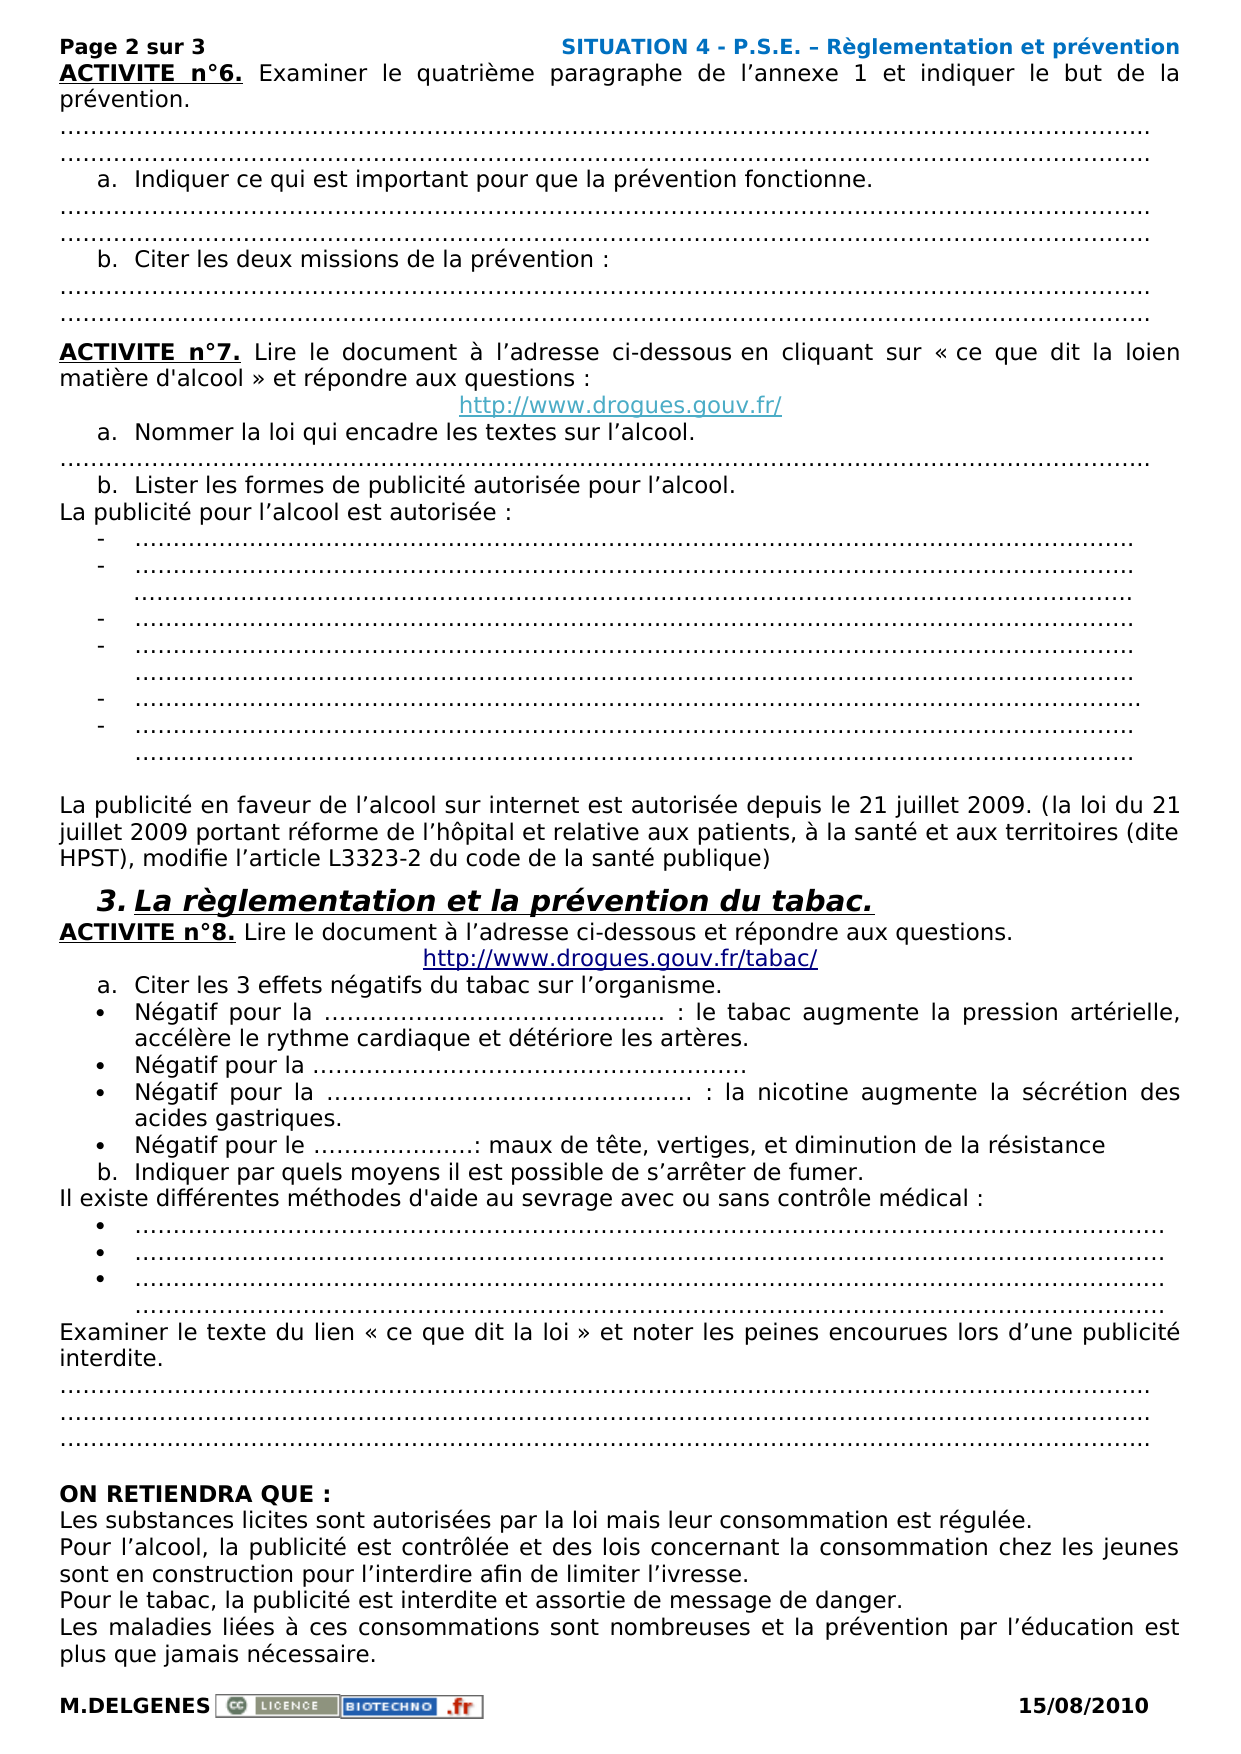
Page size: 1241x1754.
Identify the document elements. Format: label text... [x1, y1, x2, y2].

list Nommer la loi qui encadre les textes sur l’alcool. [97, 419, 1181, 446]
text Les maladies liées à ces consommations sont nombreuses et la prévention par l’éducation est plus que jamais nécessaire. [59, 1614, 1181, 1667]
list Citer les 3 effets négatifs du tabac sur l’organisme. [97, 972, 1181, 999]
list Citer les deux missions de la prévention : [97, 246, 1181, 273]
text …………………………………………………………………………………………………………………………….. [59, 193, 1181, 220]
list Indiquer ce qui est important pour que la prévention fonctionne. [97, 166, 1181, 193]
text ………………………………………………………………………………………………………………….. [134, 659, 1181, 686]
text …………………………………………………………………………………………………………………………….. [59, 1399, 1181, 1425]
text ………………………………………………………………………………………………………………….. [59, 579, 1181, 606]
list Lister les formes de publicité autorisée pour l’alcool. [97, 472, 1181, 499]
text La publicité en faveur de l’alcool sur internet est autorisée depuis le 21 juillet 2009. (la loi du 21 juillet 2009 portant réforme de l’hôpital et relative aux patients, à la santé et aux territoires (dite HPST), modifie l’article L3323-2 du code de la santé publique) [59, 792, 1181, 872]
text …………………………………………………………………………………………………………………………….. [59, 1372, 1181, 1399]
list ………………………………………………………………………………………………………………….. [97, 632, 1181, 659]
text ON RETIENDRA QUE : [59, 1481, 1181, 1507]
list Négatif pour la ………………………………………………… [97, 1052, 1181, 1079]
list ………………………………………………………………………………………………………………….. [97, 526, 1181, 552]
list …………………………………………………………………………………………………………………... [97, 686, 1181, 712]
text Il existe différentes méthodes d'aide au sevrage avec ou sans contrôle médical : [59, 1185, 1181, 1212]
list ………………………………………………………………………………………………………………….. [97, 606, 1181, 632]
text ACTIVITE n°7. Lire le document à l’adresse ci-dessous en cliquant sur « ce que dit la loien matière d'alcool » et répondre aux questions : [59, 339, 1181, 392]
text …………………………………………………………………………………………………………………………….. [59, 140, 1181, 166]
text ACTIVITE n°6. Examiner le quatrième paragraphe de l’annexe 1 et indiquer le but de la prévention. [59, 60, 1181, 113]
text Pour l’alcool, la publicité est contrôlée et des lois concernant la consommation chez les jeunes sont en construction pour l’interdire afin de limiter l’ivresse. [59, 1534, 1181, 1587]
list La règlementation et la prévention du tabac. [97, 885, 1181, 919]
text …………………………………………………………………………………………………………………………….. [59, 1425, 1181, 1452]
text ACTIVITE n°8. Lire le document à l’adresse ci-dessous et répondre aux questions. [59, 919, 1181, 945]
picture [215, 1694, 484, 1719]
text …………………………………………………………………………………………………………………………….. [59, 300, 1181, 326]
text …………………………………………………………………………………………………………………………….. [59, 273, 1181, 300]
text ………………………………………………………………………………………………………………….. [134, 739, 1181, 766]
list Négatif pour la ………………………………………… : la nicotine augmente la sécrétion des acides gastriques. [97, 1079, 1181, 1132]
list ………………………………………………………………………………………………………………….. [97, 552, 1181, 579]
text Pour le tabac, la publicité est interdite et assortie de message de danger. [59, 1587, 1181, 1614]
list ………………………………………………………………………………………………………………….. [97, 712, 1181, 739]
list ……………………………………………………………………………………………………………………… ……………………………………………………………………………………………………………………… [97, 1265, 1181, 1319]
text http://www.drogues.gouv.fr/tabac/ [59, 945, 1181, 972]
text Les substances licites sont autorisées par la loi mais leur consommation est régulée. [59, 1507, 1181, 1534]
list Indiquer par quels moyens il est possible de s’arrêter de fumer. [97, 1159, 1181, 1185]
list ……………………………………………………………………………………………………………………… [97, 1212, 1181, 1239]
list ……………………………………………………………………………………………………………………… [97, 1239, 1181, 1265]
text …………………………………………………………………………………………………………………………….. [59, 113, 1181, 140]
text …………………………………………………………………………………………………………………………….. [59, 220, 1181, 246]
list Négatif pour la …………………………………...... : le tabac augmente la pression artérielle, accélère le rythme cardiaque et détériore les artères. [97, 999, 1181, 1052]
text http://www.drogues.gouv.fr/ [59, 392, 1181, 419]
text La publicité pour l’alcool est autorisée : [59, 499, 1181, 526]
text Examiner le texte du lien « ce que dit la loi » et noter les peines encourues lors d’une publicité interdite. [59, 1319, 1181, 1372]
list Négatif pour le …………………: maux de tête, vertiges, et diminution de la résistance [97, 1132, 1181, 1159]
text …………………………………………………………………………………………………………………………….. [59, 446, 1181, 472]
